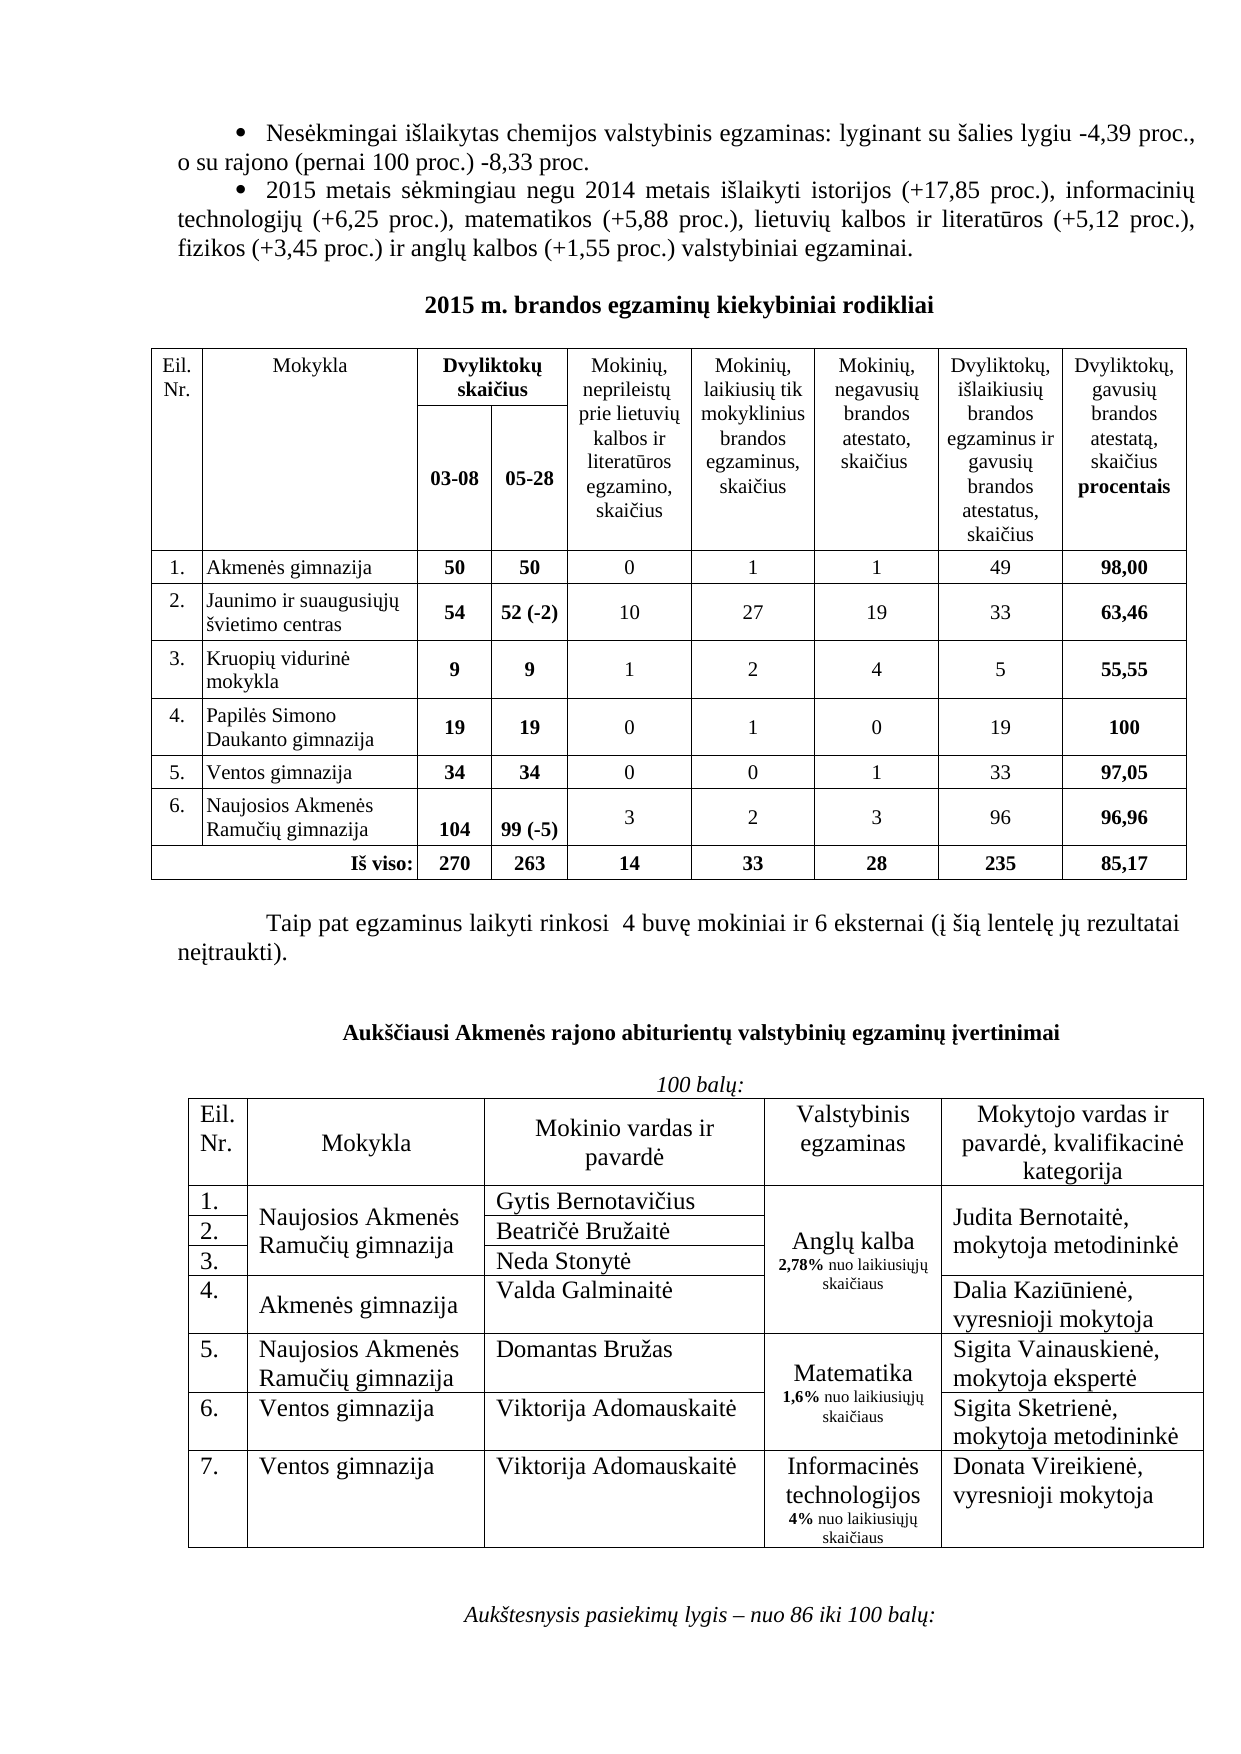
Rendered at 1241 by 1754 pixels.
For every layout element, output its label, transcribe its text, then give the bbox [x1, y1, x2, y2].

table_cell Ventos gimnazija [248, 1451, 484, 1547]
table_cell Papilės Simono Daukanto gimnazija [203, 699, 417, 755]
table_cell Anglų kalba 2,78% nuo laikiusiųjų skaičiaus [765, 1186, 941, 1333]
table_cell 1 [815, 551, 938, 583]
table_cell 27 [692, 584, 814, 640]
table_cell 19 [815, 584, 938, 640]
table_cell 6. [152, 789, 202, 845]
table_cell Kruopių vidurinė mokykla [203, 641, 417, 698]
table_cell 55,55 [1063, 641, 1186, 698]
table_cell Jaunimo ir suaugusiųjų švietimo centras [203, 584, 417, 640]
table_cell 2. [189, 1216, 247, 1245]
table_cell 54 [418, 584, 491, 640]
table_cell 63,46 [1063, 584, 1186, 640]
table_cell Domantas Bružas [485, 1334, 764, 1392]
table_cell 98,00 [1063, 551, 1186, 583]
table_cell 0 [692, 756, 814, 788]
table_cell 14 [568, 846, 691, 879]
table_header Dvyliktokų, gavusių brandos atestatą, skaičius procentais [1063, 349, 1186, 550]
table_cell 3. [152, 641, 202, 698]
text  2015 metais sėkmingiau negu 2014 metais išlaikyti istorijos (+17,85 proc.), informacinių technologijų (+6,25 proc.), matematikos (+5,88 proc.), lietuvių kalbos ir literatūros (+5,12 proc.), fizikos (+3,45 proc.) ir anglų kalbos (+1,55 proc.) valstybiniai egzaminai. [177, 176, 1196, 262]
table_cell Viktorija Adomauskaitė [485, 1451, 764, 1547]
table_cell 1. [152, 551, 202, 583]
table_header Dvyliktokų, išlaikiusių brandos egzaminus ir gavusių brandos atestatus, skaičius [939, 349, 1062, 550]
table_header Dvyliktokų skaičius [418, 349, 567, 405]
table_cell Dalia Kaziūnienė, vyresnioji mokytoja [942, 1276, 1203, 1333]
table_cell 2. [152, 584, 202, 640]
table_cell 0 [568, 699, 691, 755]
table_cell 19 [492, 699, 567, 755]
table_cell 4. [189, 1276, 247, 1333]
table_cell 9 [418, 641, 491, 698]
table_cell 34 [492, 756, 567, 788]
table_cell 0 [568, 551, 691, 583]
table_cell Iš viso: [152, 846, 417, 879]
table_cell Ventos gimnazija [248, 1393, 484, 1450]
text  Nesėkmingai išlaikytas chemijos valstybinis egzaminas: lyginant su šalies lygiu -4,39 proc., o su rajono (pernai 100 proc.) -8,33 proc. [177, 118, 1196, 176]
table_cell Naujosios Akmenės Ramučių gimnazija [248, 1186, 484, 1274]
table_cell 0 [568, 756, 691, 788]
table_cell Matematika 1,6% nuo laikiusiųjų skaičiaus [765, 1334, 941, 1450]
table_header Mokinio vardas ir pavardė [485, 1099, 764, 1185]
table_cell 19 [418, 699, 491, 755]
table_cell 4 [815, 641, 938, 698]
table_cell 96,96 [1063, 789, 1186, 845]
table_cell 05-28 [492, 406, 567, 550]
table_cell Beatričė Bružaitė [485, 1216, 764, 1245]
table_cell Judita Bernotaitė, mokytoja metodininkė [942, 1186, 1203, 1274]
table_cell Sigita Sketrienė, mokytoja metodininkė [942, 1393, 1203, 1450]
table_cell Viktorija Adomauskaitė [485, 1393, 764, 1450]
table_cell 7. [189, 1451, 247, 1547]
table_cell 1 [692, 551, 814, 583]
table_cell 99 (-5) [492, 789, 567, 845]
table_cell 0 [815, 699, 938, 755]
table_cell 34 [418, 756, 491, 788]
text Taip pat egzaminus laikyti rinkosi 4 buvę mokiniai ir 6 eksternai (į šią lentelę jų rezultatai neįtraukti). [177, 908, 1181, 966]
table_cell 50 [492, 551, 567, 583]
table_cell Donata Vireikienė, vyresnioji mokytoja [942, 1451, 1203, 1547]
table_cell Informacinės technologijos 4% nuo laikiusiųjų skaičiaus [765, 1451, 941, 1547]
table_header Mokinių, negavusių brandos atestato, skaičius [815, 349, 938, 550]
text Aukščiausi Akmenės rajono abiturientų valstybinių egzaminų įvertinimai [177, 1019, 1181, 1045]
table_cell 1 [692, 699, 814, 755]
table_cell 5 [939, 641, 1062, 698]
table_cell 97,05 [1063, 756, 1186, 788]
text Aukštesnysis pasiekimų lygis – nuo 86 iki 100 balų: [177, 1601, 1181, 1627]
table_cell 28 [815, 846, 938, 879]
table_cell 4. [152, 699, 202, 755]
table_cell 1 [568, 641, 691, 698]
table_cell Akmenės gimnazija [248, 1276, 484, 1333]
table_cell Gytis Bernotavičius [485, 1186, 764, 1215]
table_cell Akmenės gimnazija [203, 551, 417, 583]
text 2015 m. brandos egzaminų kiekybiniai rodikliai [177, 291, 1181, 319]
table_header Mokytojo vardas ir pavardė, kvalifikacinė kategorija [942, 1099, 1203, 1185]
table_cell 2 [692, 789, 814, 845]
table_cell 33 [939, 756, 1062, 788]
table_cell 263 [492, 846, 567, 879]
table_cell Sigita Vainauskienė, mokytoja ekspertė [942, 1334, 1203, 1392]
table_cell 5. [152, 756, 202, 788]
table_cell 100 [1063, 699, 1186, 755]
table_cell 9 [492, 641, 567, 698]
table_cell 2 [692, 641, 814, 698]
table_cell Neda Stonytė [485, 1246, 764, 1274]
table_header Mokykla [203, 349, 417, 550]
table_cell 235 [939, 846, 1062, 879]
table_cell 1. [189, 1186, 247, 1215]
table_cell 1 [815, 756, 938, 788]
table_cell 96 [939, 789, 1062, 845]
table_cell 3 [815, 789, 938, 845]
table_cell 49 [939, 551, 1062, 583]
table_cell 50 [418, 551, 491, 583]
table_cell 3. [189, 1246, 247, 1274]
table_cell Ventos gimnazija [203, 756, 417, 788]
table_cell 5. [189, 1334, 247, 1392]
table_cell 52 (-2) [492, 584, 567, 640]
table_header Mokykla [248, 1099, 484, 1185]
table_cell 104 [418, 789, 491, 845]
table_cell Naujosios Akmenės Ramučių gimnazija [248, 1334, 484, 1392]
table_cell 6. [189, 1393, 247, 1450]
table_header Eil. Nr. [152, 349, 202, 550]
text 100 balų: [177, 1071, 1181, 1098]
table_header Eil. Nr. [189, 1099, 247, 1185]
table_header Mokinių, neprileistų prie lietuvių kalbos ir literatūros egzamino, skaičius [568, 349, 691, 550]
table_header Valstybinis egzaminas [765, 1099, 941, 1185]
table_cell 19 [939, 699, 1062, 755]
table_header Mokinių, laikiusių tik mokyklinius brandos egzaminus, skaičius [692, 349, 814, 550]
table_cell 10 [568, 584, 691, 640]
table_cell Valda Galminaitė [485, 1276, 764, 1333]
table_cell 270 [418, 846, 491, 879]
table_cell 3 [568, 789, 691, 845]
table_cell 33 [939, 584, 1062, 640]
table_cell 85,17 [1063, 846, 1186, 879]
table_cell 03-08 [418, 406, 491, 550]
table_cell 33 [692, 846, 814, 879]
table_cell Naujosios Akmenės Ramučių gimnazija [203, 789, 417, 845]
